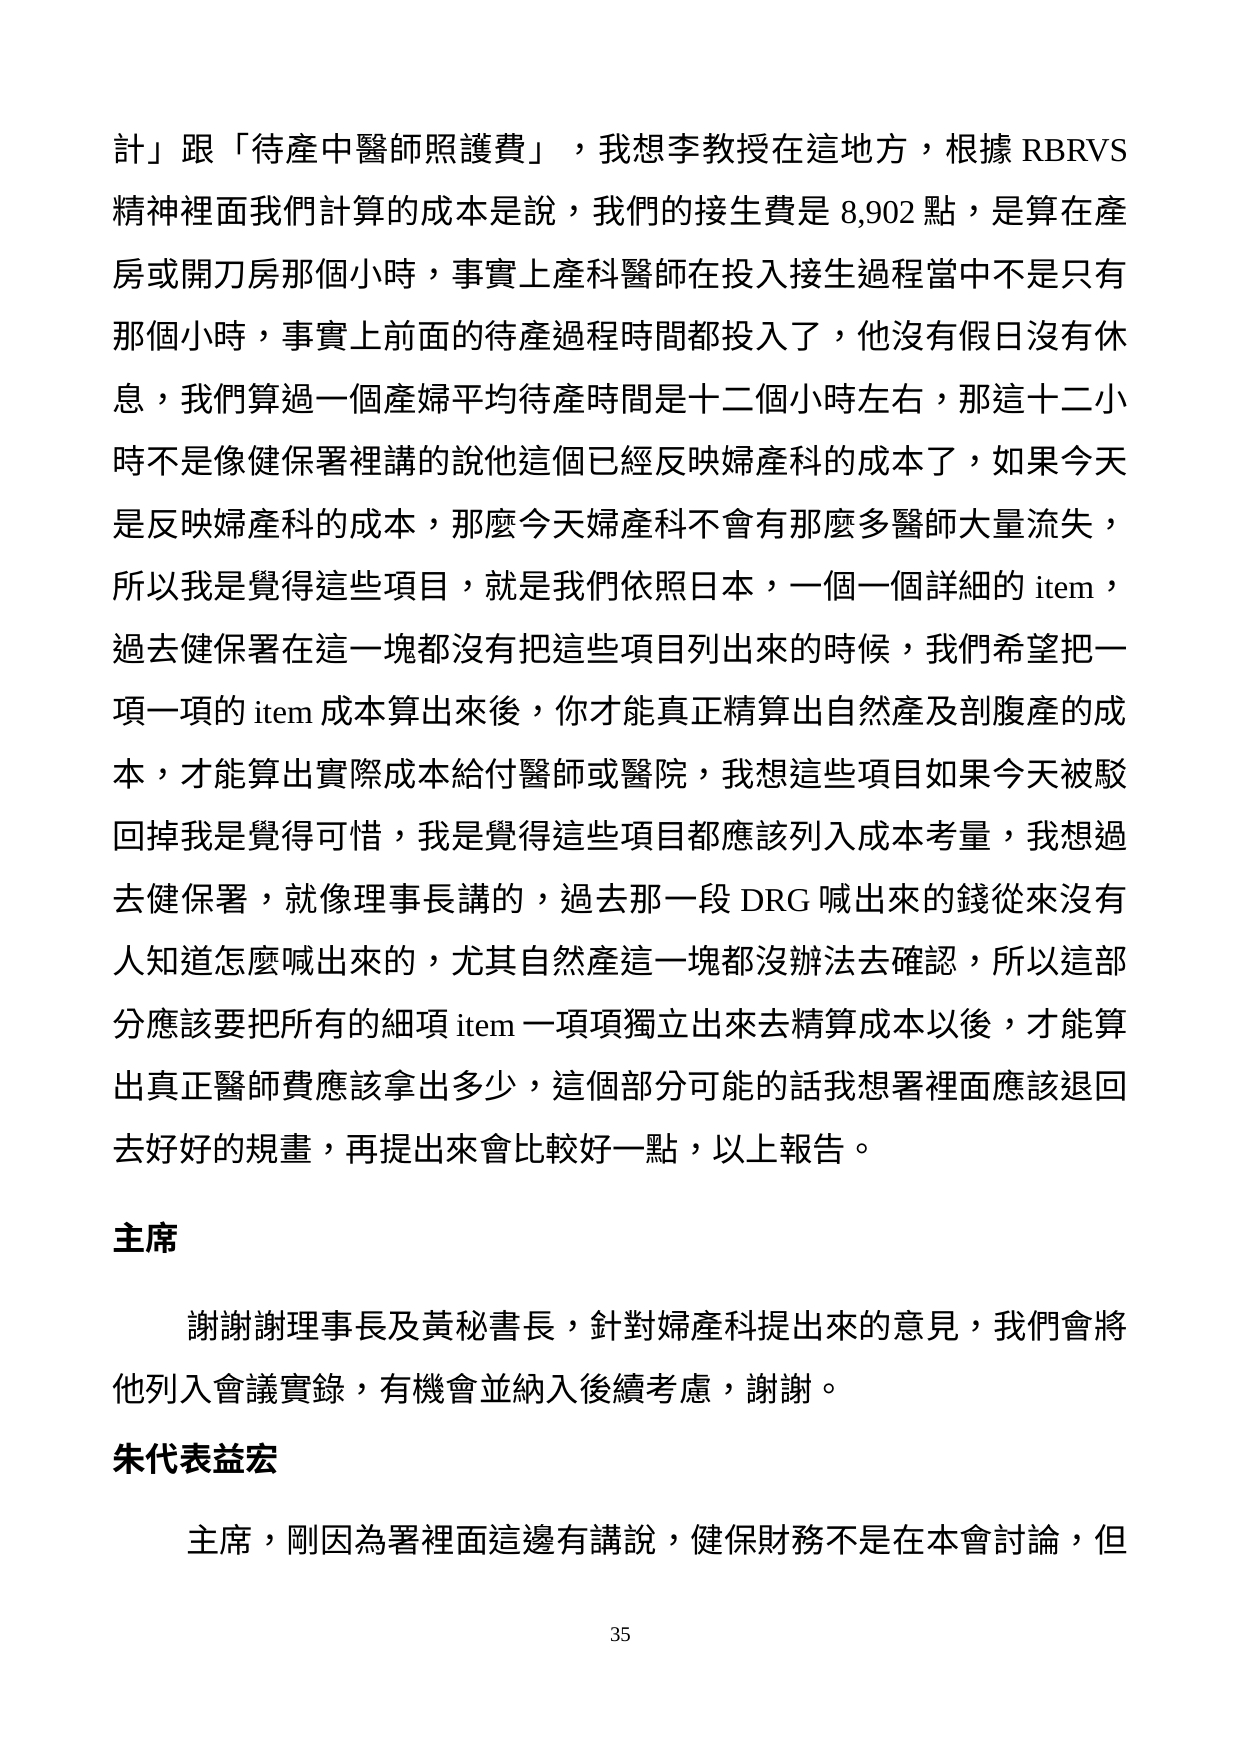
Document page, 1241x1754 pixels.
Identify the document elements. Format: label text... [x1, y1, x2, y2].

text 謝謝謝理事長及黃秘書長，針對婦產科提出來的意見，我們會將他列入會議實錄，有機會並納入後續考慮，謝謝。 [112, 1283, 1128, 1408]
text 計」跟「待產中醫師照護費」，我想李教授在這地方，根據RBRVS精神裡面我們計算的成本是說，我們的接生費是8,902點，是算在產房或開刀房那個小時，事實上產科醫師在投入接生過程當中不是只有那個小時，事實上前面的待產過程時間都投入了，他沒有假日沒有休息，我們算過一個產婦平均待產時間是十二個小時左右，那這十二小時不是像健保署裡講的說他這個已經反映婦產科的成本了，如果今天是反映婦產科的成本，那麼今天婦產科不會有那麼多醫師大量流失，所以我是覺得這些項目，就是我們依照日本，一個一個詳細的item，過去健保署在這一塊都沒有把這些項目列出來的時候，我們希望把一項一項的item成本算出來後，你才能真正精算出自然產及剖腹產的成本，才能算出實際成本給付醫師或醫院，我想這些項目如果今天被駁回掉我是覺得可惜，我是覺得這些項目都應該列入成本考量，我想過去健保署，就像理事長講的，過去那一段DRG喊出來的錢從來沒有人知道怎麼喊出來的，尤其自然產這一塊都沒辦法去確認，所以這部分應該要把所有的細項item一項項獨立出來去精算成本以後，才能算出真正醫師費應該拿出多少，這個部分可能的話我想署裡面應該退回去好好的規畫，再提出來會比較好一點，以上報告。 [112, 105, 1128, 1168]
text 朱代表益宏 [112, 1415, 1128, 1478]
text 主席 [112, 1194, 1128, 1256]
text 主席，剛因為署裡面這邊有講說，健保財務不是在本會討論，但我剛看了一下健保法第四十一、四十二條講得很清楚，四十一條就是醫療服務給付項目及支付標準，由保險人與相關機關、專家學者、被保險人、雇主及保險醫事服務提供者等代表共同擬訂；四十二條第二段就是醫療服務給付項目及支付標準之訂定，保險人得先辦理醫療科技評估，並應考量人體健康、醫療倫理、醫療成本效益及本保險財務，也就是說我們在訂定這個東西的時候，當然健保署可以先去辦理所謂的HTA，但是我們這個會在擬定在同意或不同意的在考量的時候，要考量第一、人體健康，第二、醫療倫理，第三、醫療成本效益，還有一個就是保險的財務，所以我覺得說我們這個共同擬定會議當然要去考慮保險的財務，而不是拿過來過或不過，那這個項目新增後對健保財務衝擊當然我覺得我們要考慮，只是說萬一衝擊很大，不是我們會議可以決定的，但是我們會議上可以決議，把對健保財務衝擊過大的時候移到健保會那邊去，對於整個健保整個財務去作一個評估，我覺得程序上應該是這樣子走，而不是我們這個會不去考慮保險財務，不去考慮成本效益，只是拿過來說大家要或者是不要，那其實就像李代表講的那樣可以不用來啦！以上。 [112, 1496, 1128, 1559]
